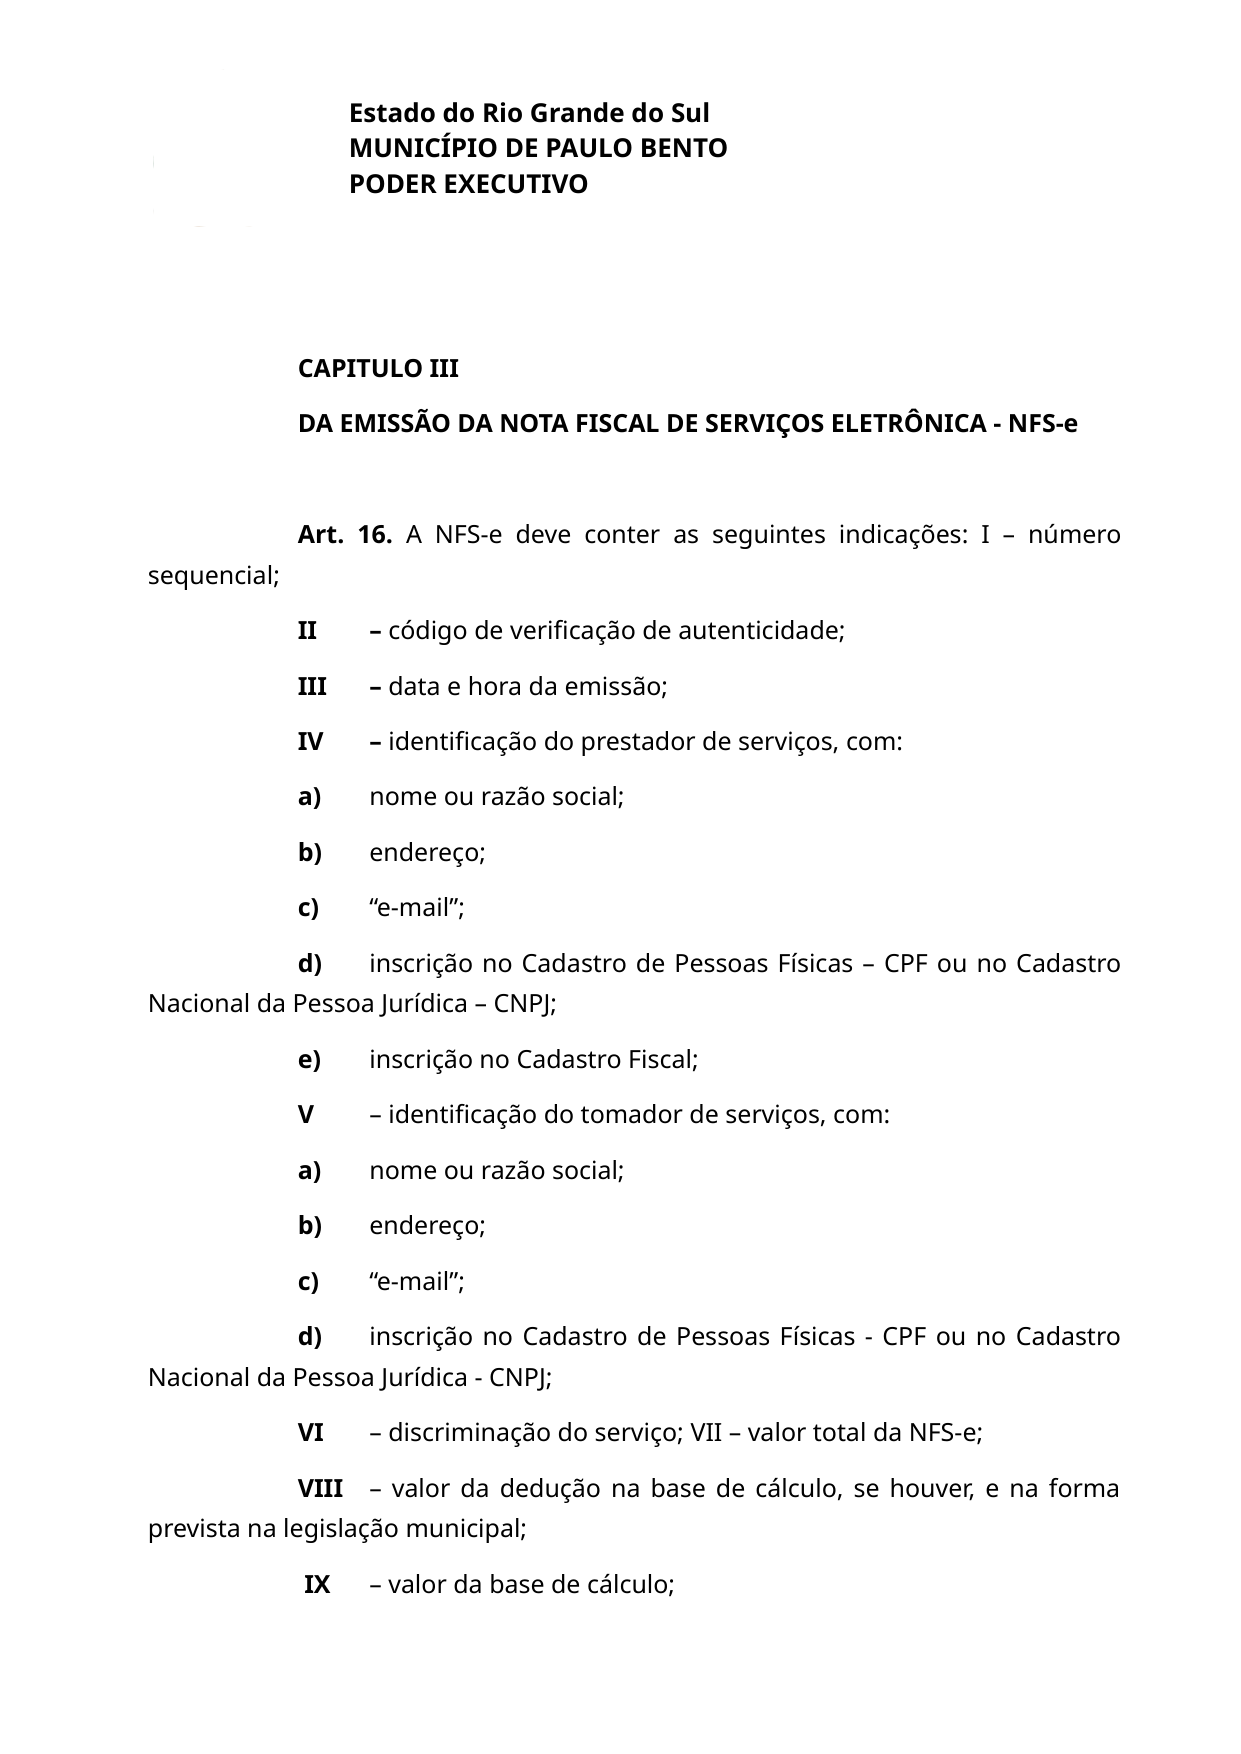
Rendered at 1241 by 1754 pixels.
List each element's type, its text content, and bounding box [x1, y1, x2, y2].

text d) inscrição no Cadastro de Pessoas Físicas – CPF ou no Cadastro Nacional da Pessoa Jurídica – CNPJ; [148, 945, 1122, 1020]
text II – código de verificação de autenticidade; [148, 613, 1122, 647]
text V – identificação do tomador de serviços, com: [148, 1097, 1122, 1131]
text DA EMISSÃO DA NOTA FISCAL DE SERVIÇOS ELETRÔNICA - NFS-e [148, 406, 1122, 440]
text b) endereço; [148, 1208, 1122, 1242]
text c) “e-mail”; [148, 890, 1122, 924]
text VI – discriminação do serviço; VII – valor total da NFS-e; [148, 1415, 1122, 1449]
text a) nome ou razão social; [148, 1152, 1122, 1186]
text III – data e hora da emissão; [148, 668, 1122, 702]
text IV – identificação do prestador de serviços, com: [148, 724, 1122, 758]
text e) inscrição no Cadastro Fiscal; [148, 1042, 1122, 1076]
text c) “e-mail”; [148, 1263, 1122, 1297]
text b) endereço; [148, 834, 1122, 868]
text d) inscrição no Cadastro de Pessoas Físicas - CPF ou no Cadastro Nacional da Pessoa Jurídica - CNPJ; [148, 1319, 1122, 1393]
text IX – valor da base de cálculo; [148, 1567, 1122, 1601]
text a) nome ou razão social; [148, 779, 1122, 813]
text CAPITULO III [148, 350, 1122, 384]
text VIII – valor da dedução na base de cálculo, se houver, e na forma prevista na legislação municipal; [148, 1470, 1122, 1545]
text Art. 16. A NFS-e deve conter as seguintes indicações: I – número sequencial; [148, 517, 1122, 591]
